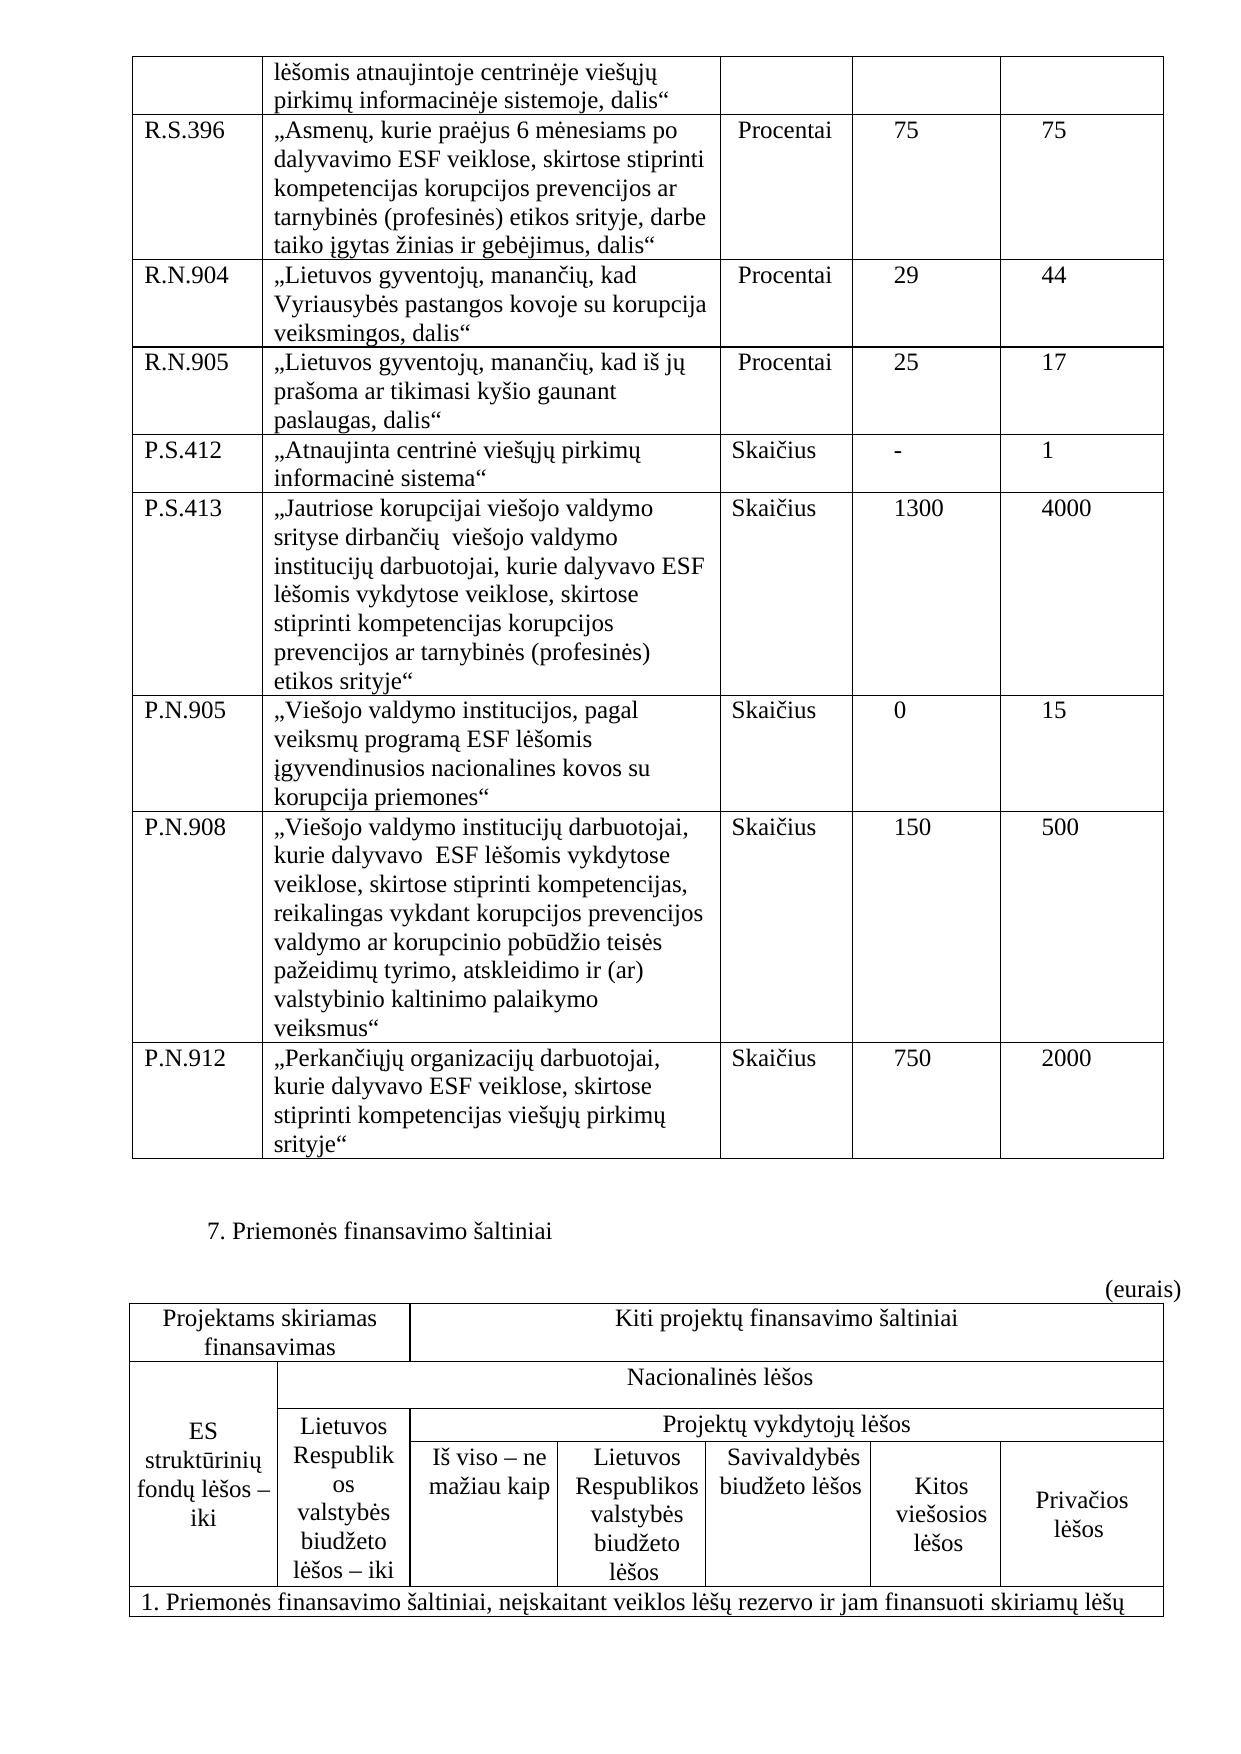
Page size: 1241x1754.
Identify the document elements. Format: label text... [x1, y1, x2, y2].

table_cell „Atnaujinta centrinė viešųjų pirkimų informacinė sistema“ [263, 435, 720, 492]
table_cell „Jautriose korupcijai viešojo valdymo srityse dirbančių viešojo valdymo institucijų darbuotojai, kurie dalyvavo ESF lėšomis vykdytose veiklose, skirtose stiprinti kompetencijas korupcijos prevencijos ar tarnybinės (profesinės) etikos srityje“ [263, 493, 720, 694]
table_cell [853, 57, 1000, 114]
table_cell 25 [853, 348, 1000, 434]
table_cell 500 [1001, 812, 1163, 1042]
table_cell 17 [1001, 348, 1163, 434]
table_cell 15 [1001, 696, 1163, 811]
table_cell P.N.905 [133, 696, 262, 811]
table_cell P.S.413 [133, 493, 262, 694]
table_cell R.N.905 [133, 348, 262, 434]
table_cell Skaičius [721, 812, 852, 1042]
table_cell 75 [853, 115, 1000, 259]
table_cell 1. Priemonės finansavimo šaltiniai, neįskaitant veiklos lėšų rezervo ir jam finansuoti skiriamų lėšų [130, 1587, 1163, 1616]
table_cell Procentai [721, 348, 852, 434]
table_cell P.S.412 [133, 435, 262, 492]
table_cell Skaičius [721, 696, 852, 811]
table_cell „Perkančiųjų organizacijų darbuotojai, kurie dalyvavo ESF veiklose, skirtose stiprinti kompetencijas viešųjų pirkimų srityje“ [263, 1043, 720, 1158]
table_cell Kitos viešosios lėšos [871, 1442, 1000, 1586]
table_header Projektams skiriamas finansavimas [130, 1304, 409, 1361]
table_cell Procentai [721, 260, 852, 346]
table_cell 0 [853, 696, 1000, 811]
table_cell P.N.908 [133, 812, 262, 1042]
table_cell P.N.912 [133, 1043, 262, 1158]
table_cell - [853, 435, 1000, 492]
table_cell Skaičius [721, 435, 852, 492]
table_cell [721, 57, 852, 114]
table_cell 150 [853, 812, 1000, 1042]
table_cell „Lietuvos gyventojų, manančių, kad Vyriausybės pastangos kovoje su korupcija veiksmingos, dalis“ [263, 260, 720, 346]
table_cell „Viešojo valdymo institucijų darbuotojai, kurie dalyvavo ESF lėšomis vykdytose veiklose, skirtose stiprinti kompetencijas, reikalingas vykdant korupcijos prevencijos valdymo ar korupcinio pobūdžio teisės pažeidimų tyrimo, atskleidimo ir (ar) valstybinio kaltinimo palaikymo veiksmus“ [263, 812, 720, 1042]
table_cell 4000 [1001, 493, 1163, 694]
text 7. Priemonės finansavimo šaltiniai [207, 1216, 1181, 1245]
table_cell [1001, 57, 1163, 114]
table_cell „Asmenų, kurie praėjus 6 mėnesiams po dalyvavimo ESF veiklose, skirtose stiprinti kompetencijas korupcijos prevencijos ar tarnybinės (profesinės) etikos srityje, darbe taiko įgytas žinias ir gebėjimus, dalis“ [263, 115, 720, 259]
table_cell Iš viso – ne mažiau kaip [411, 1442, 557, 1586]
table_cell ES struktūrinių fondų lėšos – iki [130, 1362, 277, 1586]
table_cell Skaičius [721, 1043, 852, 1158]
table_cell Lietuvos Respublikos valstybės biudžeto lėšos [558, 1442, 705, 1586]
table_cell lėšomis atnaujintoje centrinėje viešųjų pirkimų informacinėje sistemoje, dalis“ [263, 57, 720, 114]
table_cell Lietuvos Respublikos valstybės biudžeto lėšos – iki [278, 1409, 409, 1586]
table_cell Nacionalinės lėšos [278, 1362, 1163, 1408]
table_cell [133, 57, 262, 114]
table_cell 1300 [853, 493, 1000, 694]
table_cell 75 [1001, 115, 1163, 259]
table_cell 29 [853, 260, 1000, 346]
table_cell R.S.396 [133, 115, 262, 259]
table_cell 2000 [1001, 1043, 1163, 1158]
table_cell Savivaldybės biudžeto lėšos [706, 1442, 870, 1586]
table_cell 750 [853, 1043, 1000, 1158]
table_header Kiti projektų finansavimo šaltiniai [411, 1304, 1163, 1361]
table_cell „Viešojo valdymo institucijos, pagal veiksmų programą ESF lėšomis įgyvendinusios nacionalines kovos su korupcija priemones“ [263, 696, 720, 811]
table_cell R.N.904 [133, 260, 262, 346]
table_cell Skaičius [721, 493, 852, 694]
table_cell „Lietuvos gyventojų, manančių, kad iš jų prašoma ar tikimasi kyšio gaunant paslaugas, dalis“ [263, 348, 720, 434]
table_cell Projektų vykdytojų lėšos [411, 1409, 1163, 1441]
table_cell Procentai [721, 115, 852, 259]
text (eurais) [133, 1274, 1181, 1302]
table_cell 44 [1001, 260, 1163, 346]
table_cell Privačios lėšos [1001, 1442, 1163, 1586]
table_cell 1 [1001, 435, 1163, 492]
